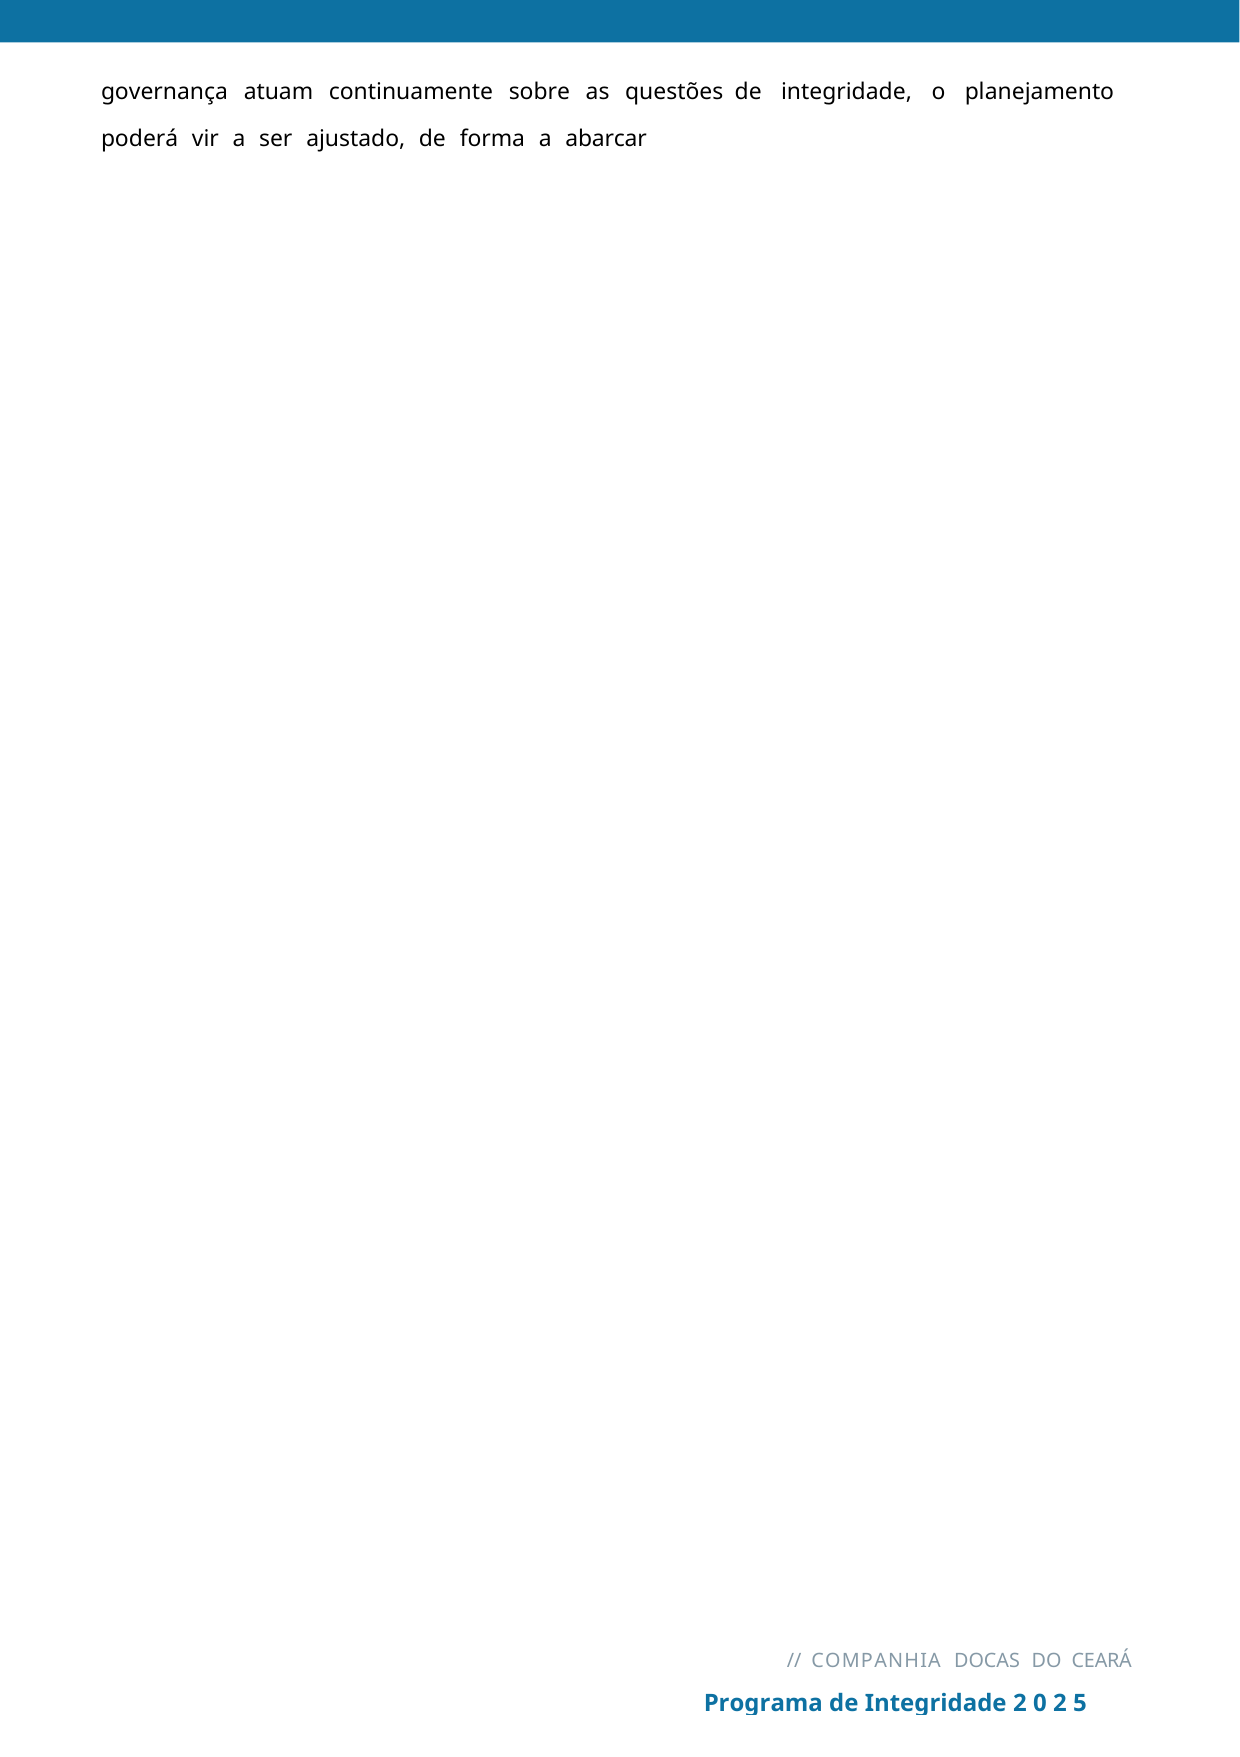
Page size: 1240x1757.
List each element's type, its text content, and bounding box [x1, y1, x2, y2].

text governança atuam continuamente sobre as questões de integridade, o planejamento poderá vir a ser ajustado, de forma a abarcar [101, 75, 1114, 153]
